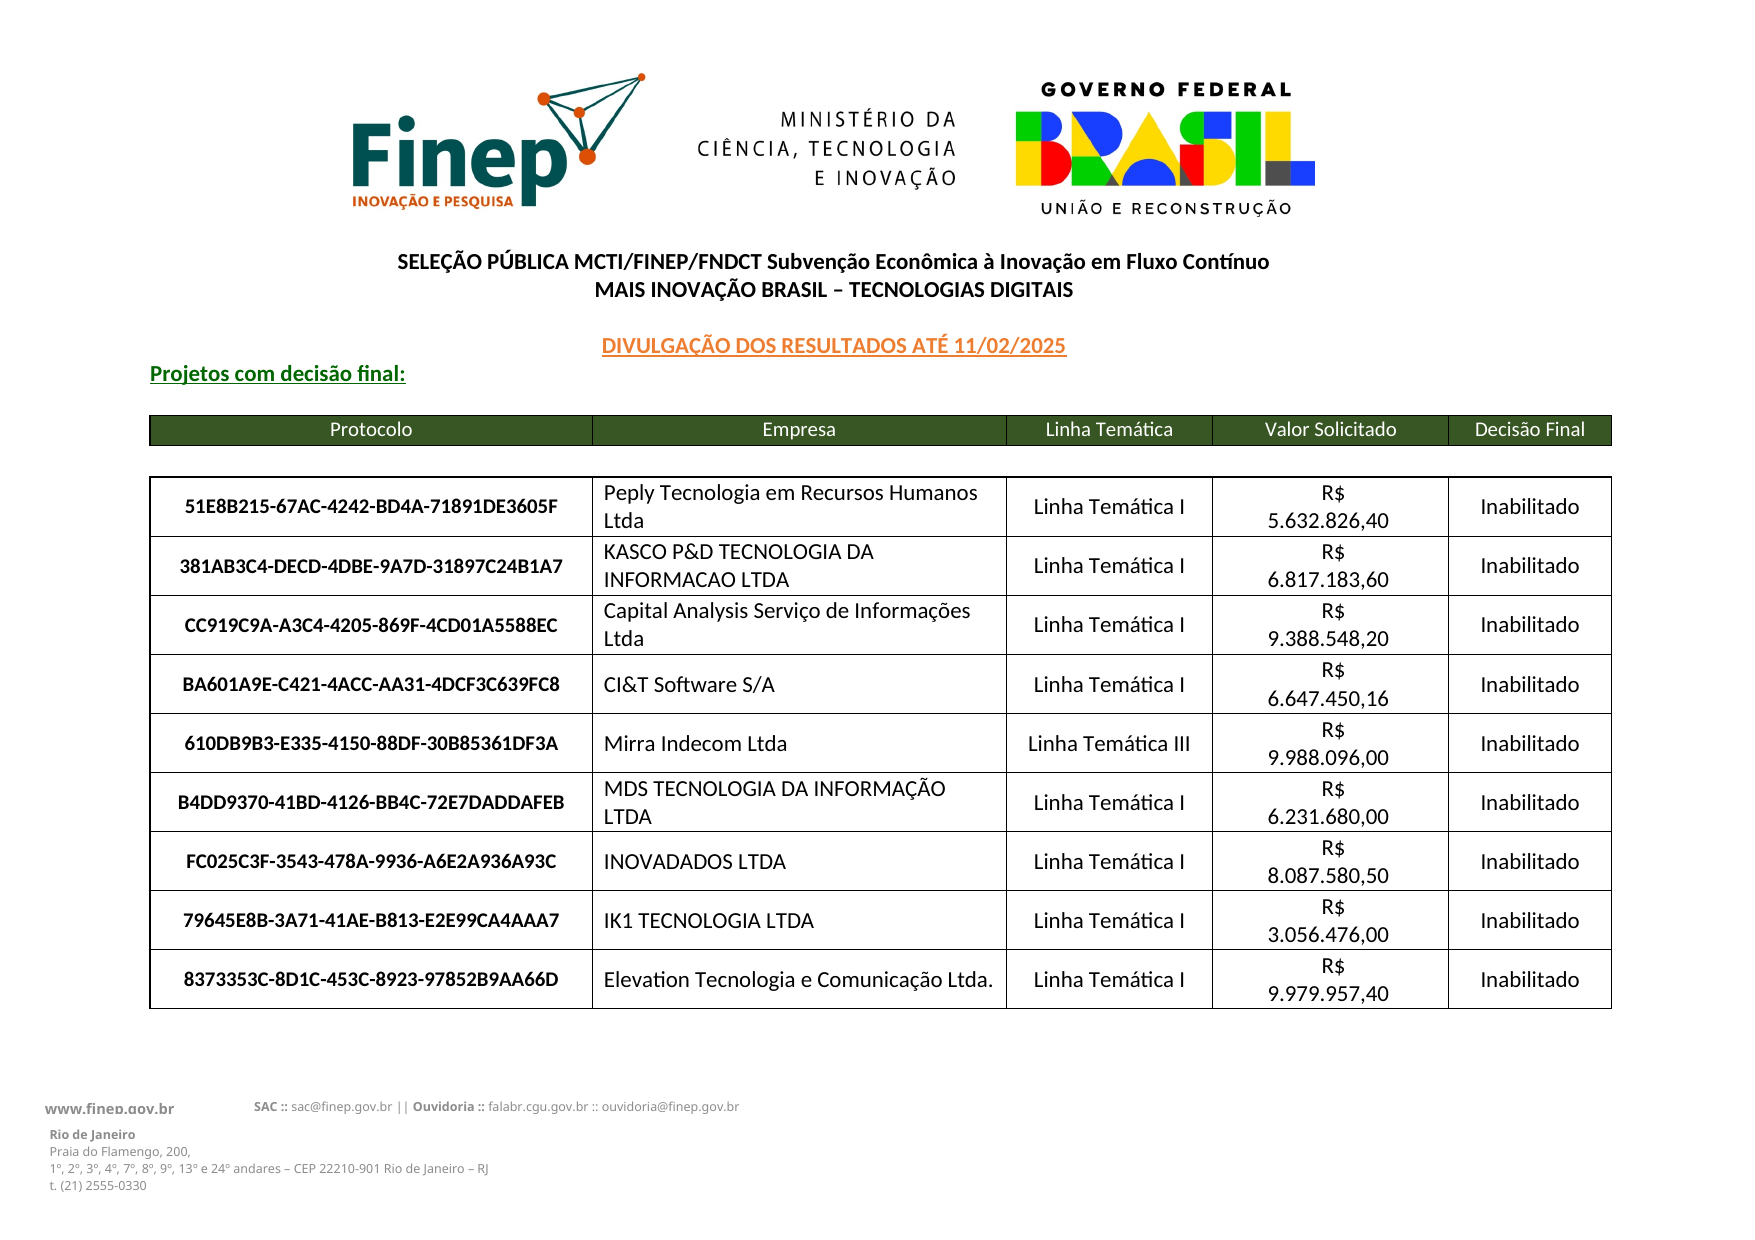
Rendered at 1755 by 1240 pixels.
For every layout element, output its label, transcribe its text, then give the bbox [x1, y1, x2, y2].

table_cell R$ 6.647.450,16 [1213, 655, 1448, 713]
table_cell Inabilitado [1449, 891, 1611, 949]
table_cell INOVADADOS LTDA [593, 832, 1006, 890]
table_cell B4DD9370-41BD-4126-BB4C-72E7DADDAFEB [151, 773, 592, 831]
table_cell 51E8B215-67AC-4242-BD4A-71891DE3605F [151, 478, 592, 536]
table_cell Inabilitado [1449, 714, 1611, 772]
table_cell IK1 TECNOLOGIA LTDA [593, 891, 1006, 949]
table_cell R$ 6.817.183,60 [1213, 537, 1448, 594]
table_cell Linha Temática III [1007, 714, 1212, 772]
table_cell BA601A9E-C421-4ACC-AA31-4DCF3C639FC8 [151, 655, 592, 713]
table_cell Inabilitado [1449, 478, 1611, 536]
table_cell Linha Temática I [1007, 891, 1212, 949]
table_cell Capital Analysis Serviço de Informações Ltda [593, 596, 1006, 654]
table_cell R$ 6.231.680,00 [1213, 773, 1448, 831]
table_cell Linha Temática I [1007, 596, 1212, 654]
table_cell Linha Temática I [1007, 655, 1212, 713]
table_cell Peply Tecnologia em Recursos Humanos Ltda [593, 478, 1006, 536]
table_cell Inabilitado [1449, 773, 1611, 831]
table_cell R$ 5.632.826,40 [1213, 478, 1448, 536]
table_cell Linha Temática I [1007, 950, 1212, 1008]
table_cell KASCO P&D TECNOLOGIA DA INFORMACAO LTDA [593, 537, 1006, 594]
table_cell Inabilitado [1449, 950, 1611, 1008]
table_cell Inabilitado [1449, 832, 1611, 890]
table_cell Mirra Indecom Ltda [593, 714, 1006, 772]
table_cell Linha Temática I [1007, 832, 1212, 890]
table_cell CC919C9A-A3C4-4205-869F-4CD01A5588EC [151, 596, 592, 654]
table_cell Inabilitado [1449, 655, 1611, 713]
table_cell Inabilitado [1449, 537, 1611, 594]
table_cell 610DB9B3-E335-4150-88DF-30B85361DF3A [151, 714, 592, 772]
table_cell Linha Temática I [1007, 478, 1212, 536]
table_cell R$ 9.988.096,00 [1213, 714, 1448, 772]
table_cell 381AB3C4-DECD-4DBE-9A7D-31897C24B1A7 [151, 537, 592, 594]
table_cell Linha Temática I [1007, 773, 1212, 831]
table_cell FC025C3F-3543-478A-9936-A6E2A936A93C [151, 832, 592, 890]
table_cell R$ 9.979.957,40 [1213, 950, 1448, 1008]
table_cell 79645E8B-3A71-41AE-B813-E2E99CA4AAA7 [151, 891, 592, 949]
table_cell R$ 3.056.476,00 [1213, 891, 1448, 949]
table_cell Inabilitado [1449, 596, 1611, 654]
table_cell Elevation Tecnologia e Comunicação Ltda. [593, 950, 1006, 1008]
table_cell Linha Temática I [1007, 537, 1212, 594]
table_cell MDS TECNOLOGIA DA INFORMAÇÃO LTDA [593, 773, 1006, 831]
table_cell R$ 8.087.580,50 [1213, 832, 1448, 890]
table_cell R$ 9.388.548,20 [1213, 596, 1448, 654]
table_cell CI&T Software S/A [593, 655, 1006, 713]
table_cell 8373353C-8D1C-453C-8923-97852B9AA66D [151, 950, 592, 1008]
